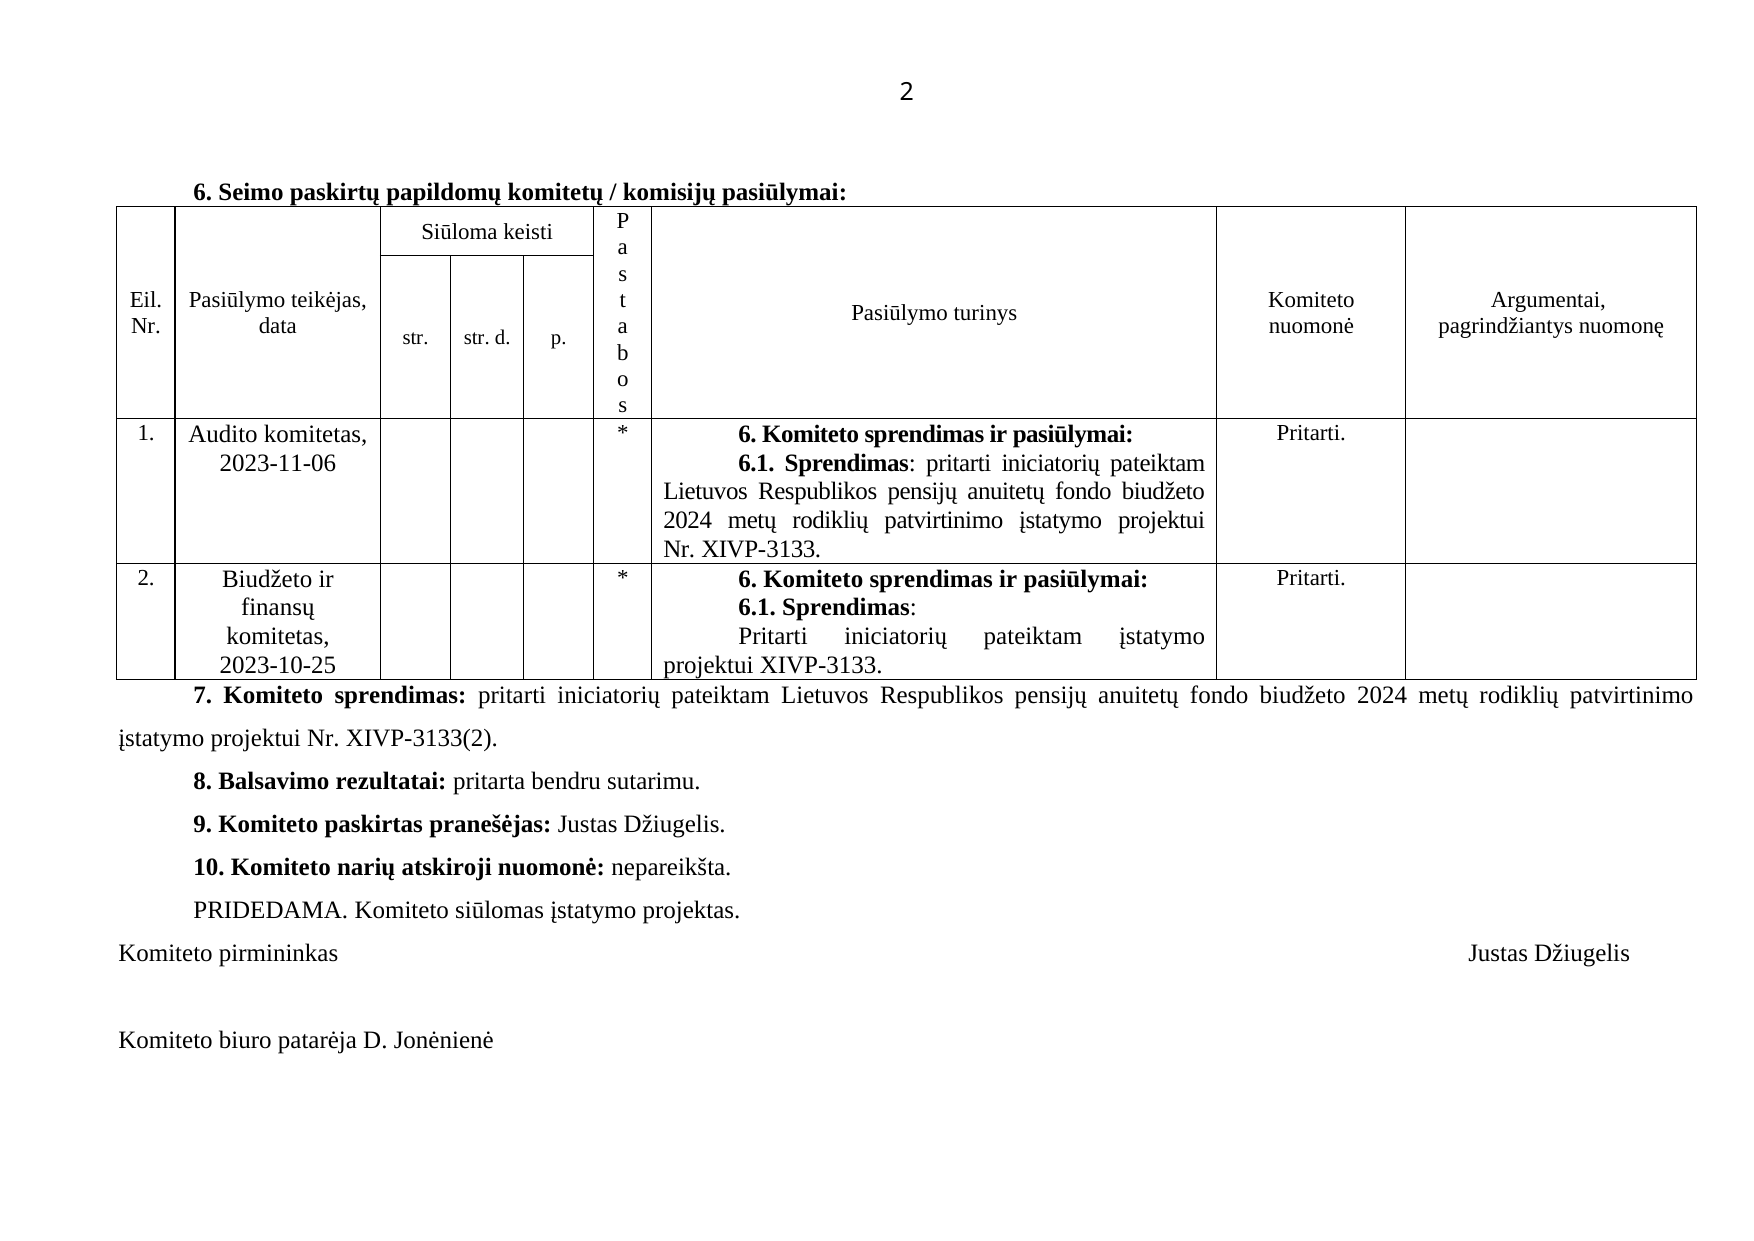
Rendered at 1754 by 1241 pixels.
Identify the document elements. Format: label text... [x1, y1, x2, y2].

subtitle 6. Seimo paskirtų papildomų komitetų / komisijų pasiūlymai: [118, 177, 1695, 206]
table_header Argumentai, pagrindžiantys nuomonę [1406, 207, 1696, 418]
table_cell [1406, 564, 1696, 679]
table_cell [524, 419, 593, 563]
table_cell Pritarti. [1217, 419, 1405, 563]
table_cell Pritarti. [1217, 564, 1405, 679]
table_cell p. [524, 256, 593, 418]
text 7. Komiteto sprendimas: pritarti iniciatorių pateiktam Lietuvos Respublikos pensijų anuitetų fondo biudžeto 2024 metų rodiklių patvirtinimo įstatymo projektui Nr. XIVP-3133(2). [118, 680, 1695, 752]
table_cell [524, 564, 593, 679]
table_cell Biudžeto ir finansų komitetas, 2023-10-25 [176, 564, 380, 679]
table_header Pasiūlymo turinys [652, 207, 1216, 418]
text 8. Balsavimo rezultatai: pritarta bendru sutarimu. [118, 766, 1695, 795]
table_cell str. d. [451, 256, 523, 418]
table_cell [1406, 419, 1696, 563]
text 9. Komiteto paskirtas pranešėjas: Justas Džiugelis. [118, 809, 1695, 838]
table_cell * [594, 419, 651, 563]
table_cell [451, 419, 523, 563]
table_cell [451, 564, 523, 679]
table_cell 1. [117, 419, 174, 563]
table_header Siūloma keisti [381, 207, 593, 255]
table_cell Audito komitetas, 2023-11-06 [176, 419, 380, 563]
table_header Komiteto nuomonė [1217, 207, 1405, 418]
table_cell 6. Komiteto sprendimas ir pasiūlymai: 6.1. Sprendimas: Pritarti iniciatorių pateiktam įstatymo projektui XIVP-3133. [652, 564, 1216, 679]
table_cell [381, 419, 450, 563]
table_header Pasiūlymo teikėjas, data [176, 207, 380, 418]
text 10. Komiteto narių atskiroji nuomonė: nepareikšta. [118, 852, 1695, 881]
table_cell 2. [117, 564, 174, 679]
text Komiteto biuro patarėja D. Jonėnienė [118, 1025, 1695, 1053]
table_header Pastabos [594, 207, 651, 418]
table_header Eil. Nr. [117, 207, 174, 418]
table_cell 6. Komiteto sprendimas ir pasiūlymai: 6.1. Sprendimas: pritarti iniciatorių pateiktam Lietuvos Respublikos pensijų anuitetų fondo biudžeto 2024 metų rodiklių patvirtinimo įstatymo projektui Nr. XIVP-3133. [652, 419, 1216, 563]
table_cell [381, 564, 450, 679]
text PRIDEDAMA. Komiteto siūlomas įstatymo projektas. [118, 895, 1695, 924]
table_cell str. [381, 256, 450, 418]
table_cell * [594, 564, 651, 679]
text Komiteto pirmininkas Justas Džiugelis [118, 938, 1695, 967]
